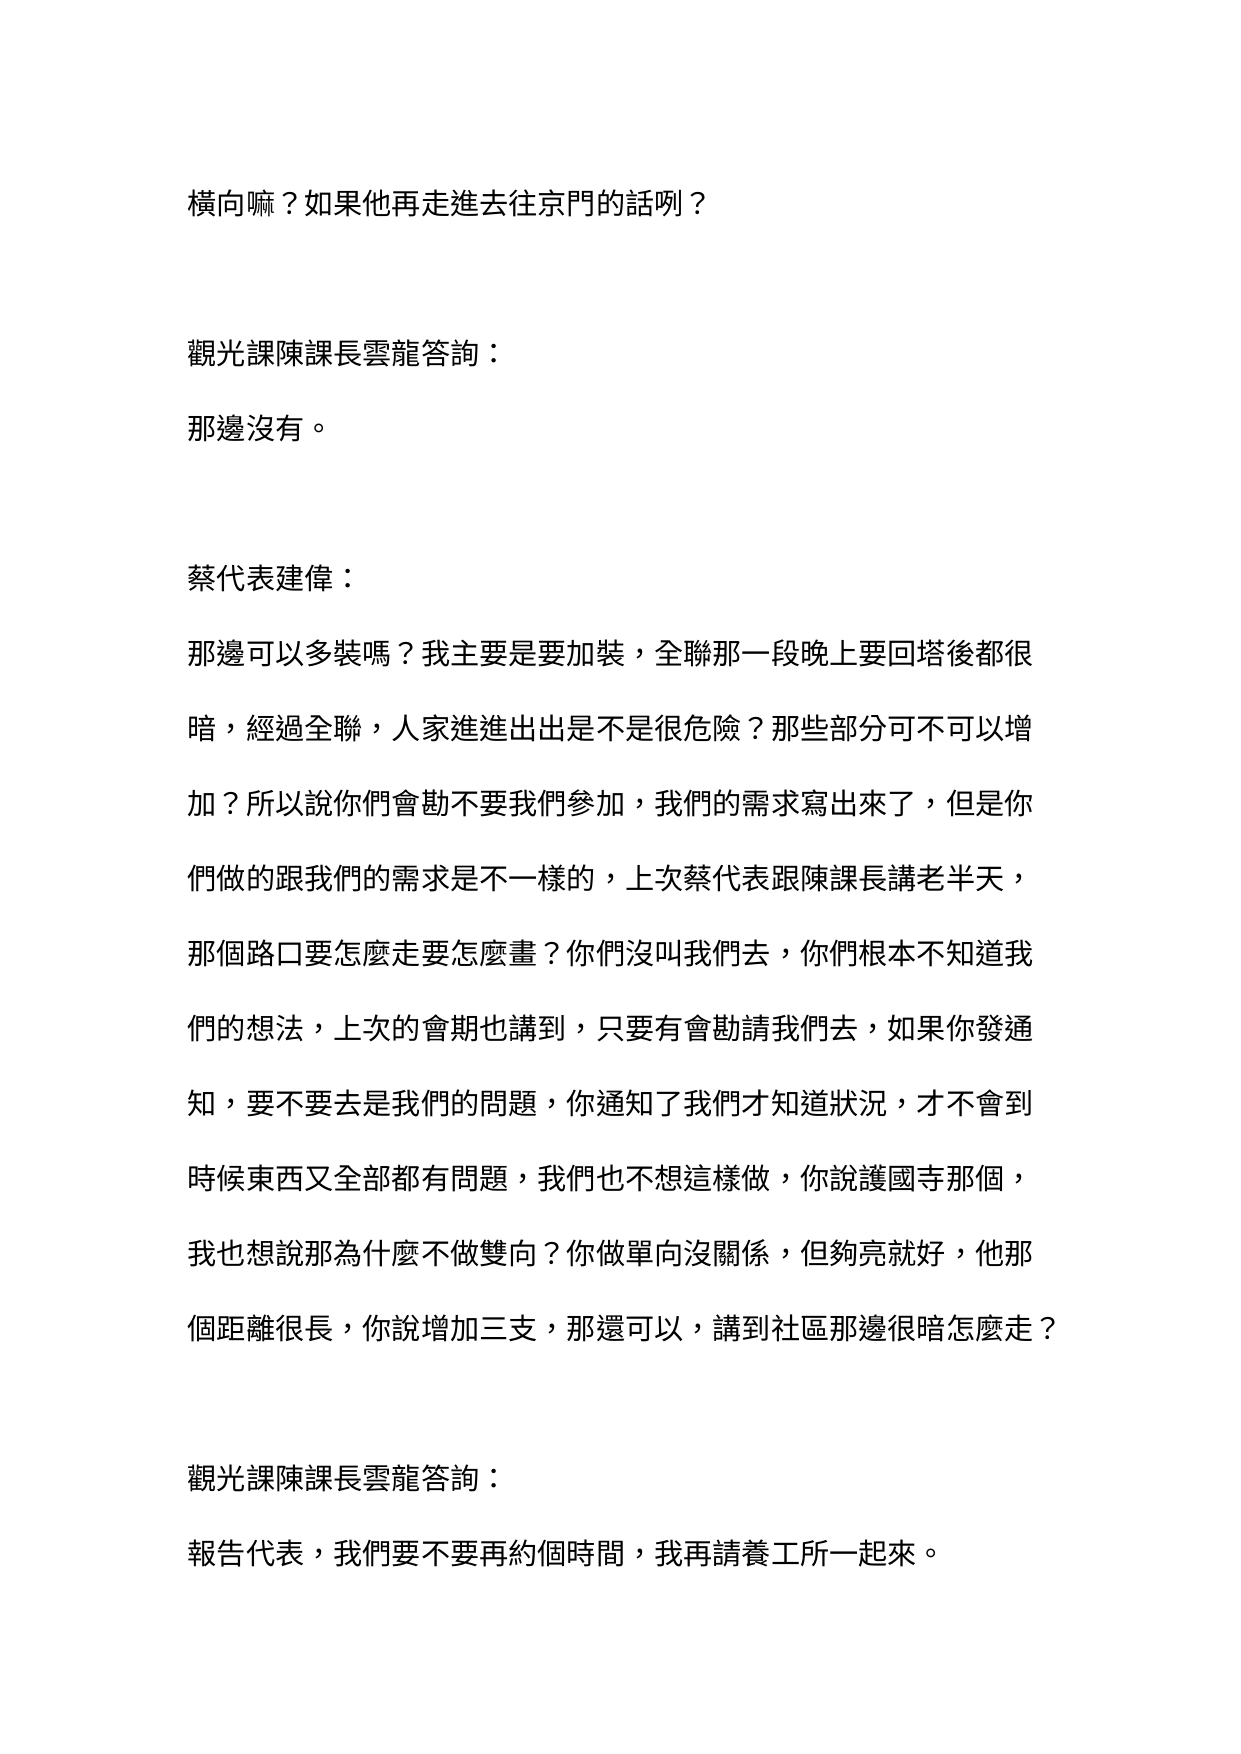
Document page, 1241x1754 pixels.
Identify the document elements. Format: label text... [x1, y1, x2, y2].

text 報告代表，我們要不要再約個時間，我再請養工所一起來。 [187, 1514, 1053, 1589]
text 橫向嘛？如果他再走進去往京門的話咧？ [187, 164, 1053, 239]
text 蔡代表建偉： [187, 539, 1053, 614]
text 觀光課陳課長雲龍答詢： [187, 1439, 1053, 1514]
text 觀光課陳課長雲龍答詢： [187, 314, 1053, 389]
text 那邊可以多裝嗎？我主要是要加裝，全聯那一段晚上要回塔後都很暗，經過全聯，人家進進出出是不是很危險？那些部分可不可以增加？所以說你們會勘不要我們參加，我們的需求寫出來了，但是你們做的跟我們的需求是不一樣的，上次蔡代表跟陳課長講老半天，那個路口要怎麼走要怎麼畫？你們沒叫我們去，你們根本不知道我們的想法，上次的會期也講到，只要有會勘請我們去，如果你發通知，要不要去是我們的問題，你通知了我們才知道狀況，才不會到時候東西又全部都有問題，我們也不想這樣做，你說護國寺那個，我也想說那為什麼不做雙向？你做單向沒關係，但夠亮就好，他那個距離很長，你說增加三支，那還可以，講到社區那邊很暗怎麼走？ [187, 614, 1053, 1364]
text 那邊沒有。 [187, 389, 1053, 464]
